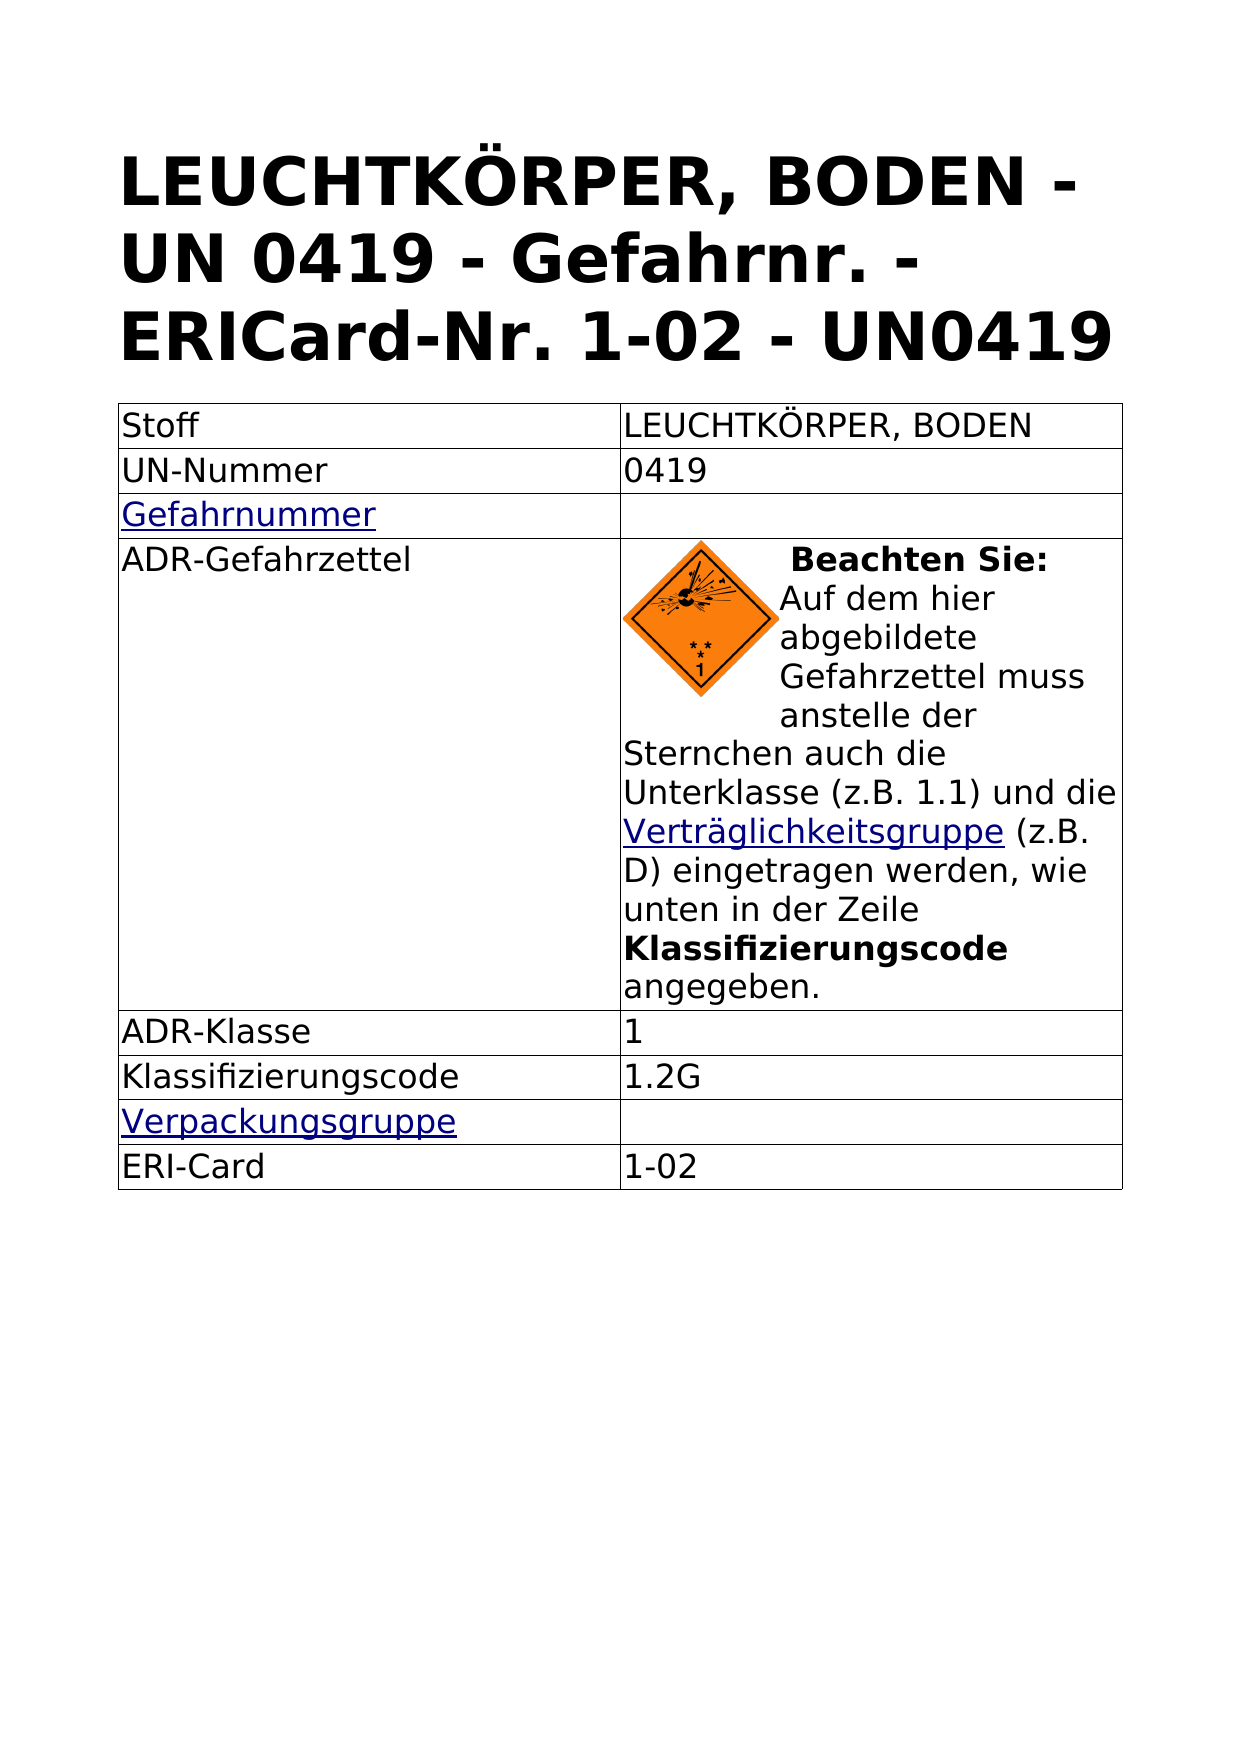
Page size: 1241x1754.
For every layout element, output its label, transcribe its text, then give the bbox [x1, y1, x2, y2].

table_cell [621, 494, 1122, 538]
table_cell Gefahrnummer [119, 494, 620, 538]
table_cell ADR-Gefahrzettel [119, 539, 620, 1010]
table_cell ERI-Card [119, 1145, 620, 1189]
table_cell 0419 [621, 449, 1122, 493]
table_cell Klassifizierungscode [119, 1056, 620, 1099]
table_cell [621, 1100, 1122, 1144]
table_cell ADR-Klasse [119, 1011, 620, 1054]
table_cell Verpackungsgruppe [119, 1100, 620, 1144]
table_header LEUCHTKÖRPER, BODEN [621, 404, 1122, 448]
picture [622, 540, 780, 697]
table_cell 1.2G [621, 1056, 1122, 1099]
subtitle LEUCHTKÖRPER, BODEN - UN 0419 - Gefahrnr. - ERICard-Nr. 1-02 - UN0419 [118, 143, 1122, 376]
table_cell 1 [621, 1011, 1122, 1054]
table_header Stoff [119, 404, 620, 448]
table_cell 1-02 [621, 1145, 1122, 1189]
table_cell Beachten Sie: Auf dem hier abgebildete Gefahrzettel muss anstelle der Sternchen auch die Unterklasse (z.B. 1.1) und die Verträglichkeitsgruppe (z.B. D) eingetragen werden, wie unten in der Zeile Klassifizierungscode angegeben. [621, 539, 1122, 1010]
table_cell UN-Nummer [119, 449, 620, 493]
